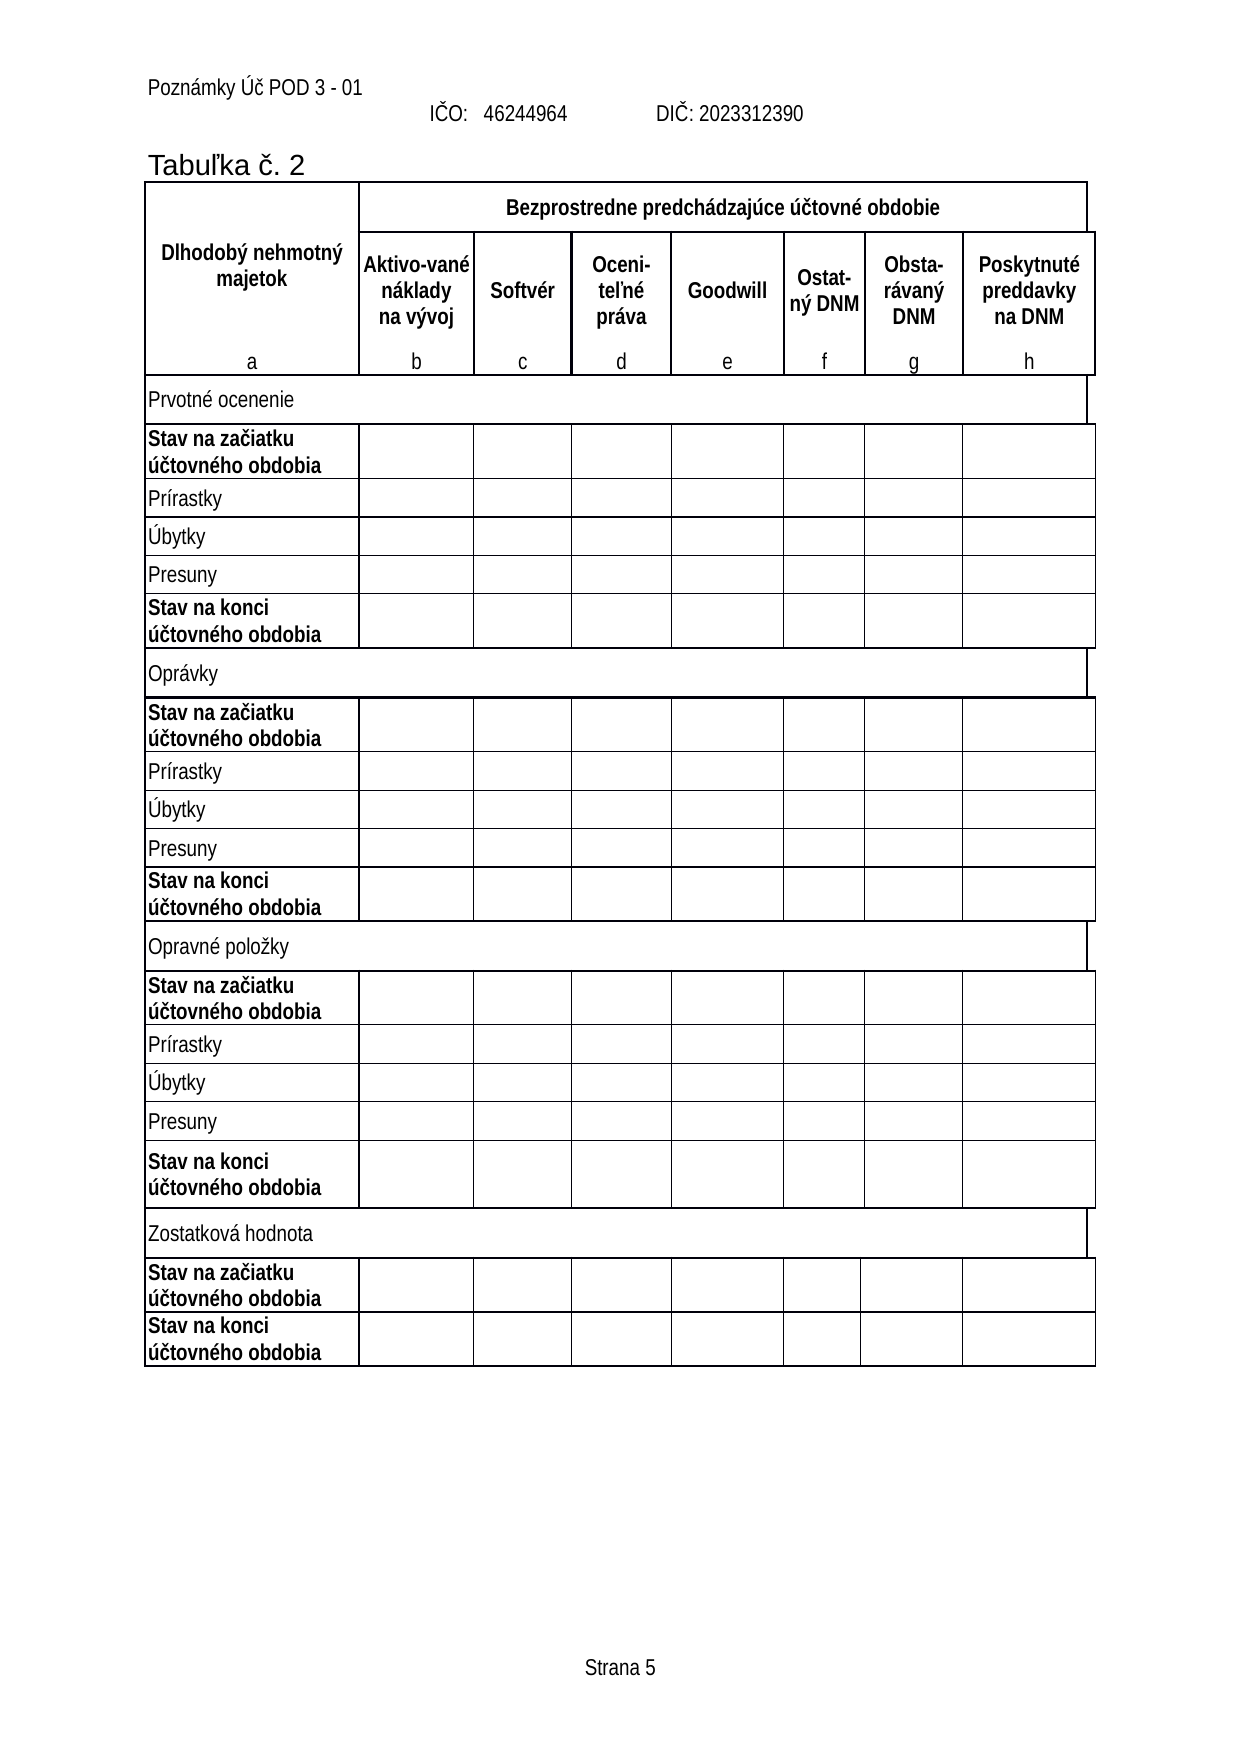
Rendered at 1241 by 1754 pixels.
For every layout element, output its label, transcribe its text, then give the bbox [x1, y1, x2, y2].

table_cell [474, 1025, 571, 1063]
table_cell [672, 699, 783, 751]
table_cell [963, 1102, 1095, 1139]
table_cell [963, 1259, 1095, 1311]
table_cell [474, 868, 571, 920]
table_cell [360, 518, 473, 555]
table_cell Prírastky [146, 1025, 358, 1063]
table_cell e [672, 348, 783, 374]
table_cell Stav na začiatku účtovného obdobia [146, 699, 358, 751]
table_cell [474, 1102, 571, 1139]
table_cell [784, 556, 864, 593]
table_cell [865, 1141, 962, 1207]
table_cell Obsta- rávaný DNM [866, 233, 962, 348]
table_cell Goodwill [672, 233, 783, 348]
table_cell [672, 1313, 783, 1365]
table_cell Presuny [146, 829, 358, 866]
table_cell [474, 1313, 571, 1365]
table_cell [784, 699, 864, 751]
table_cell [572, 1313, 671, 1365]
table_cell Opravné položky [146, 922, 1086, 969]
table_cell [865, 556, 962, 593]
table_cell [784, 479, 864, 516]
table_cell [360, 868, 473, 920]
table_cell [572, 868, 671, 920]
table_cell [784, 868, 864, 920]
table_cell [865, 829, 962, 866]
table_cell [672, 556, 783, 593]
table_cell g [866, 348, 962, 374]
table_cell Stav na konci účtovného obdobia [146, 868, 358, 920]
table_cell Presuny [146, 1102, 358, 1139]
table_cell [865, 594, 962, 647]
table_cell Oceni-teľné práva [573, 233, 670, 348]
table_cell [865, 1102, 962, 1139]
table_cell [963, 556, 1095, 593]
table_cell [1088, 922, 1095, 969]
table_cell [572, 425, 671, 478]
table_cell Ostat-ný DNM [785, 233, 864, 348]
table_cell [861, 1259, 962, 1311]
table_cell [572, 1064, 671, 1101]
table_cell [1088, 649, 1095, 696]
table_cell [865, 752, 962, 789]
table_cell Úbytky [146, 791, 358, 828]
table_cell [963, 868, 1095, 920]
table_cell [784, 791, 864, 828]
table_cell [784, 1064, 864, 1101]
table_cell [784, 1025, 864, 1063]
table_cell [672, 1025, 783, 1063]
table_cell Zostatková hodnota [146, 1209, 1086, 1257]
table_cell [474, 699, 571, 751]
table_cell [784, 1102, 864, 1139]
table_cell [360, 791, 473, 828]
table_cell c [475, 348, 570, 374]
table_cell [360, 699, 473, 751]
table_cell [784, 1259, 860, 1311]
table_cell [963, 1141, 1095, 1207]
table_cell [572, 594, 671, 647]
table_cell [963, 752, 1095, 789]
table_cell [474, 594, 571, 647]
table_cell [360, 1064, 473, 1101]
table_cell [784, 425, 864, 478]
table_cell [360, 1025, 473, 1063]
table_cell [572, 1102, 671, 1139]
table_cell [672, 868, 783, 920]
table_cell Stav na začiatku účtovného obdobia [146, 425, 358, 478]
table_cell [865, 868, 962, 920]
table_cell [672, 1064, 783, 1101]
table_cell [474, 1064, 571, 1101]
table_cell [572, 972, 671, 1024]
table_cell [672, 752, 783, 789]
table_cell Stav na konci účtovného obdobia [146, 594, 358, 647]
table_cell [572, 829, 671, 866]
table_cell Oprávky [146, 649, 1086, 696]
table_cell [672, 594, 783, 647]
table_cell [865, 479, 962, 516]
table_cell [360, 425, 473, 478]
table_cell [572, 699, 671, 751]
table_cell [865, 518, 962, 555]
table_cell [360, 556, 473, 593]
table_cell Stav na začiatku účtovného obdobia [146, 972, 358, 1024]
table_cell [963, 829, 1095, 866]
table_cell [963, 1064, 1095, 1101]
table_cell f [785, 348, 864, 374]
table_cell [360, 594, 473, 647]
table_header [1088, 181, 1095, 231]
table_cell [572, 518, 671, 555]
table_cell [865, 425, 962, 478]
table_cell [1088, 376, 1095, 423]
table_cell [865, 1064, 962, 1101]
table_cell Stav na začiatku účtovného obdobia [146, 1259, 358, 1311]
table_cell b [360, 348, 473, 374]
table_cell [963, 594, 1095, 647]
table_cell [572, 752, 671, 789]
table_cell Aktivo-vané náklady na vývoj [360, 233, 473, 348]
table_cell Úbytky [146, 518, 358, 555]
table_cell [672, 829, 783, 866]
table_cell [865, 699, 962, 751]
table_cell [784, 1141, 864, 1207]
table_cell [474, 556, 571, 593]
table_cell [963, 972, 1095, 1024]
table_cell [360, 479, 473, 516]
table_cell [474, 479, 571, 516]
table_cell [784, 1313, 860, 1365]
table_cell [474, 1141, 571, 1207]
table_cell [474, 518, 571, 555]
table_cell [865, 791, 962, 828]
table_cell [572, 1141, 671, 1207]
table_cell [784, 752, 864, 789]
table_cell [672, 1141, 783, 1207]
table_cell Poskytnuté preddavky na DNM [964, 233, 1094, 348]
title Tabuľka č. 2 [148, 148, 1092, 181]
table_cell [963, 699, 1095, 751]
table_cell h [964, 348, 1094, 374]
table_cell [963, 1313, 1095, 1365]
table_cell [474, 752, 571, 789]
table_cell [672, 1259, 783, 1311]
table_cell [963, 791, 1095, 828]
table_cell [360, 829, 473, 866]
table_cell [784, 594, 864, 647]
table_cell [865, 972, 962, 1024]
table_cell Prírastky [146, 752, 358, 789]
table_cell Softvér [475, 233, 570, 348]
table_cell [672, 518, 783, 555]
table_cell [360, 752, 473, 789]
table_cell [360, 1102, 473, 1139]
table_cell [572, 1025, 671, 1063]
table_cell [474, 425, 571, 478]
table_cell [672, 791, 783, 828]
table_cell d [573, 348, 670, 374]
table_cell [963, 1025, 1095, 1063]
table_cell [474, 791, 571, 828]
table_cell [865, 1025, 962, 1063]
table_header Dlhodobý nehmotný majetok [146, 183, 358, 348]
table_cell [861, 1313, 962, 1365]
table_cell [672, 972, 783, 1024]
table_cell [963, 425, 1095, 478]
table_cell Prírastky [146, 479, 358, 516]
table_cell [963, 518, 1095, 555]
table_cell [1088, 1209, 1095, 1257]
table_cell [474, 972, 571, 1024]
table_cell Úbytky [146, 1064, 358, 1101]
table_cell [672, 425, 783, 478]
table_cell [360, 1313, 473, 1365]
table_cell [360, 1259, 473, 1311]
table_cell Prvotné ocenenie [146, 376, 1086, 423]
table_cell [572, 556, 671, 593]
table_cell Stav na konci účtovného obdobia [146, 1141, 358, 1207]
table_cell [474, 829, 571, 866]
table_cell [672, 1102, 783, 1139]
table_cell [360, 1141, 473, 1207]
table_cell Presuny [146, 556, 358, 593]
table_cell [963, 479, 1095, 516]
table_cell [360, 972, 473, 1024]
table_cell [784, 829, 864, 866]
table_cell [672, 479, 783, 516]
table_cell [784, 518, 864, 555]
table_header Bezprostredne predchádzajúce účtovné obdobie [360, 183, 1086, 231]
table_cell Stav na konci účtovného obdobia [146, 1313, 358, 1365]
table_cell [784, 972, 864, 1024]
table_cell [474, 1259, 571, 1311]
table_cell a [146, 348, 358, 374]
table_cell [572, 1259, 671, 1311]
table_cell [572, 791, 671, 828]
table_cell [572, 479, 671, 516]
